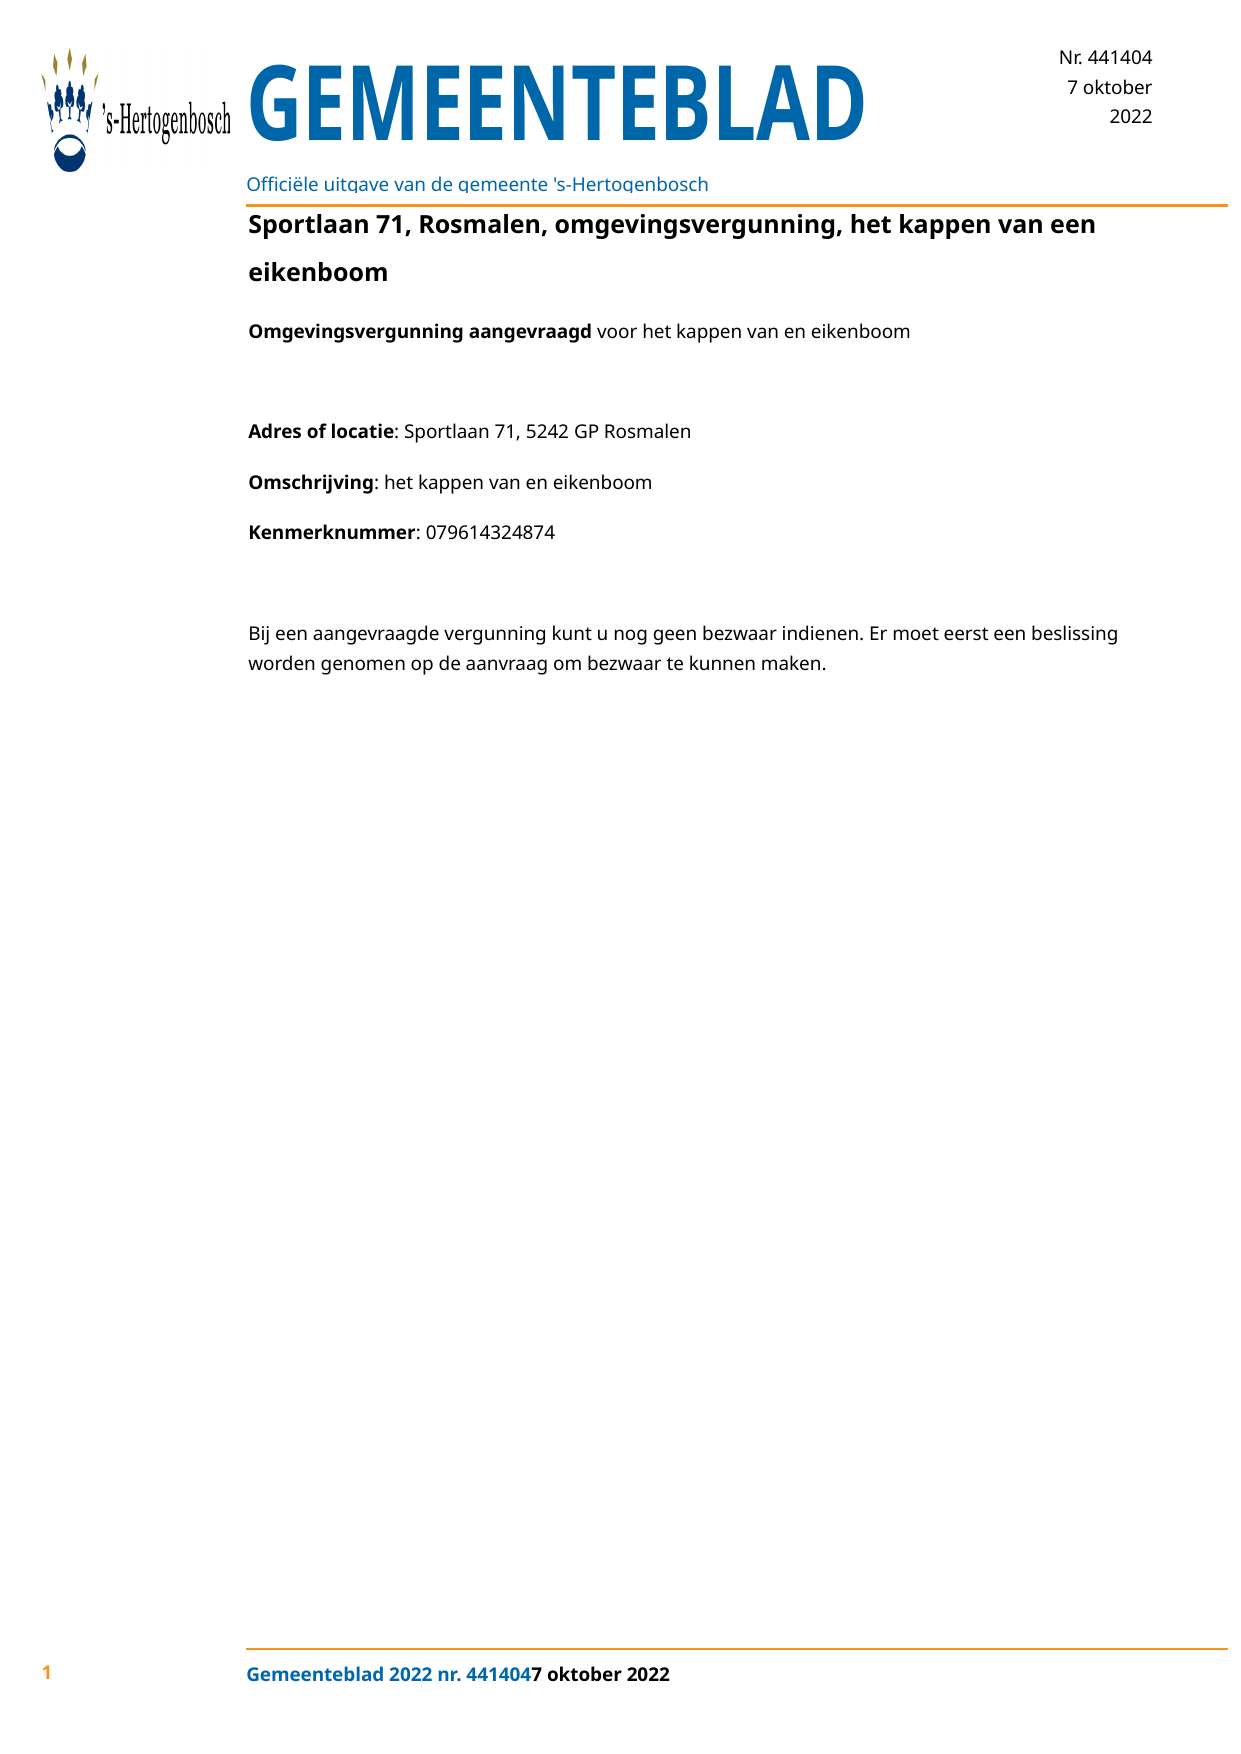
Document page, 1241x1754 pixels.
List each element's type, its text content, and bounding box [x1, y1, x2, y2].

text Kenmerknummer: 079614324874 [248, 519, 1152, 545]
picture [41, 47, 231, 172]
text Sportlaan 71, Rosmalen, omgevingsvergunning, het kappen van een eikenboom [248, 207, 1152, 288]
text Adres of locatie: Sportlaan 71, 5242 GP Rosmalen [248, 419, 1152, 444]
text Omschrijving: het kappen van en eikenboom [248, 469, 1152, 495]
text Bij een aangevraagde vergunning kunt u nog geen bezwaar indienen. Er moet eerst een beslissing worden genomen op de aanvraag om bezwaar te kunnen maken. [248, 620, 1152, 676]
text Omgevingsvergunning aangevraagd voor het kappen van en eikenboom [248, 318, 1152, 344]
